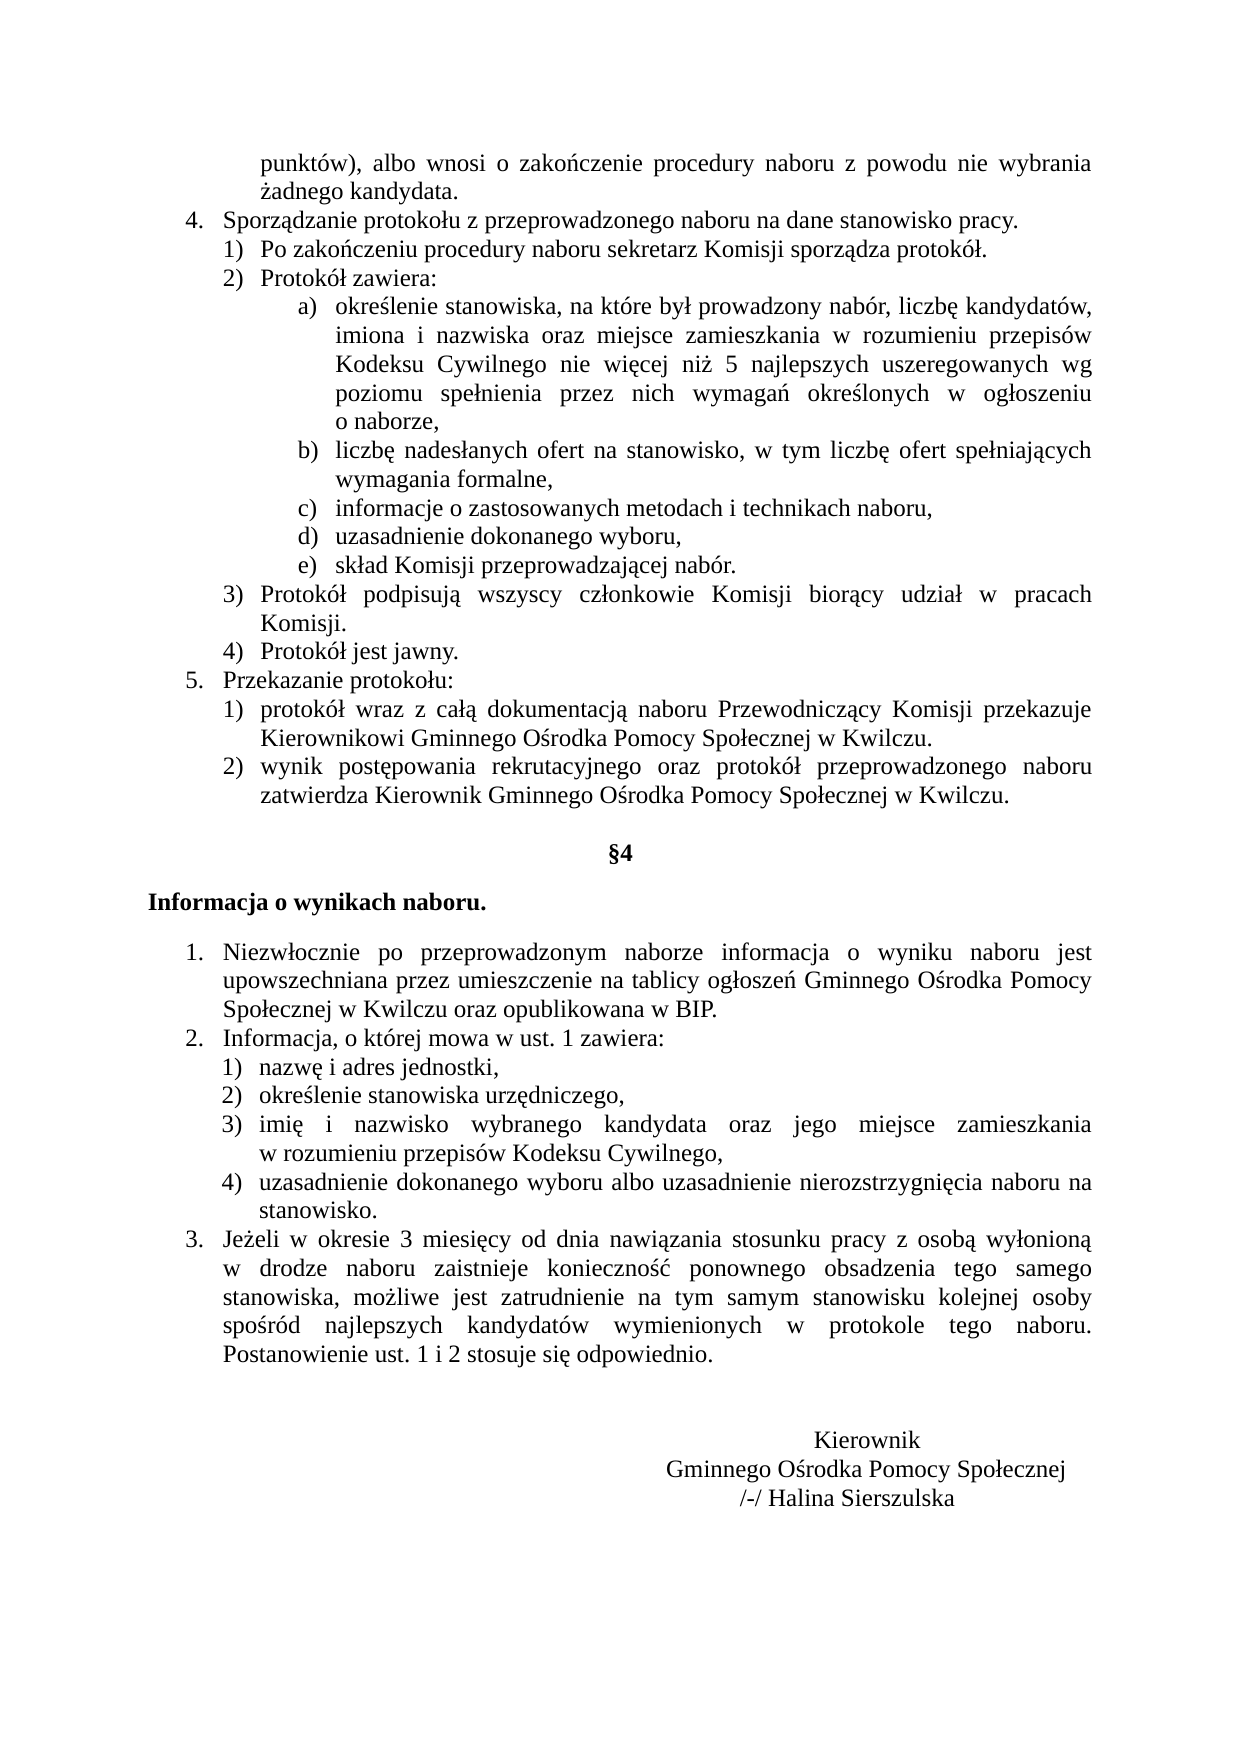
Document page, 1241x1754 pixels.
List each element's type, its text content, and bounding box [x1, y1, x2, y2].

list Protokół podpisują wszyscy członkowie Komisji biorący udział w pracach Komisji. [223, 579, 1093, 636]
list Po zakończeniu procedury naboru sekretarz Komisji sporządza protokół. [223, 234, 1093, 263]
list informacje o zastosowanych metodach i technikach naboru, [298, 493, 1093, 521]
list Jeżeli w okresie 3 miesięcy od dnia nawiązania stosunku pracy z osobą wyłonioną w drodze naboru zaistnieje konieczność ponownego obsadzenia tego samego stanowiska, możliwe jest zatrudnienie na tym samym stanowisku kolejnej osoby spośród najlepszych kandydatów wymienionych w protokole tego naboru. Postanowienie ust. 1 i 2 stosuje się odpowiednio. [185, 1224, 1093, 1368]
list punktów), albo wnosi o zakończenie procedury naboru z powodu nie wybrania żadnego kandydata. [223, 148, 1093, 205]
list Protokół jest jawny. [223, 636, 1093, 665]
list imię i nazwisko wybranego kandydata oraz jego miejsce zamieszkania w rozumieniu przepisów Kodeksu Cywilnego, [221, 1109, 1093, 1167]
text Informacja o wynikach naboru. [148, 887, 1093, 916]
list określenie stanowiska urzędniczego, [221, 1081, 1093, 1109]
list nazwę i adres jednostki, [221, 1052, 1093, 1081]
list wynik postępowania rekrutacyjnego oraz protokół przeprowadzonego naboru zatwierdza Kierownik Gminnego Ośrodka Pomocy Społecznej w Kwilczu. [223, 751, 1093, 809]
list skład Komisji przeprowadzającej nabór. [298, 550, 1093, 579]
list Niezwłocznie po przeprowadzonym naborze informacja o wyniku naboru jest upowszechniana przez umieszczenie na tablicy ogłoszeń Gminnego Ośrodka Pomocy Społecznej w Kwilczu oraz opublikowana w BIP. [185, 937, 1093, 1023]
list określenie stanowiska, na które był prowadzony nabór, liczbę kandydatów, imiona i nazwiska oraz miejsce zamieszkania w rozumieniu przepisów Kodeksu Cywilnego nie więcej niż 5 najlepszych uszeregowanych wg poziomu spełnienia przez nich wymagań określonych w ogłoszeniu o naborze, [298, 291, 1093, 435]
list /-/ Halina Sierszulska [223, 1483, 1093, 1512]
list Sporządzanie protokołu z przeprowadzonego naboru na dane stanowisko pracy. [185, 205, 1093, 234]
list uzasadnienie dokonanego wyboru, [298, 521, 1093, 550]
list protokół wraz z całą dokumentacją naboru Przewodniczący Komisji przekazuje Kierownikowi Gminnego Ośrodka Pomocy Społecznej w Kwilczu. [223, 694, 1093, 751]
list Informacja, o której mowa w ust. 1 zawiera: [185, 1023, 1093, 1052]
list Gminnego Ośrodka Pomocy Społecznej [223, 1454, 1093, 1483]
list Przekazanie protokołu: [185, 665, 1093, 694]
list Kierownik [223, 1426, 1093, 1454]
list liczbę nadesłanych ofert na stanowisko, w tym liczbę ofert spełniających wymagania formalne, [298, 435, 1093, 493]
list uzasadnienie dokonanego wyboru albo uzasadnienie nierozstrzygnięcia naboru na stanowisko. [221, 1167, 1093, 1224]
list Protokół zawiera: [223, 263, 1093, 291]
text §4 [148, 838, 1093, 866]
